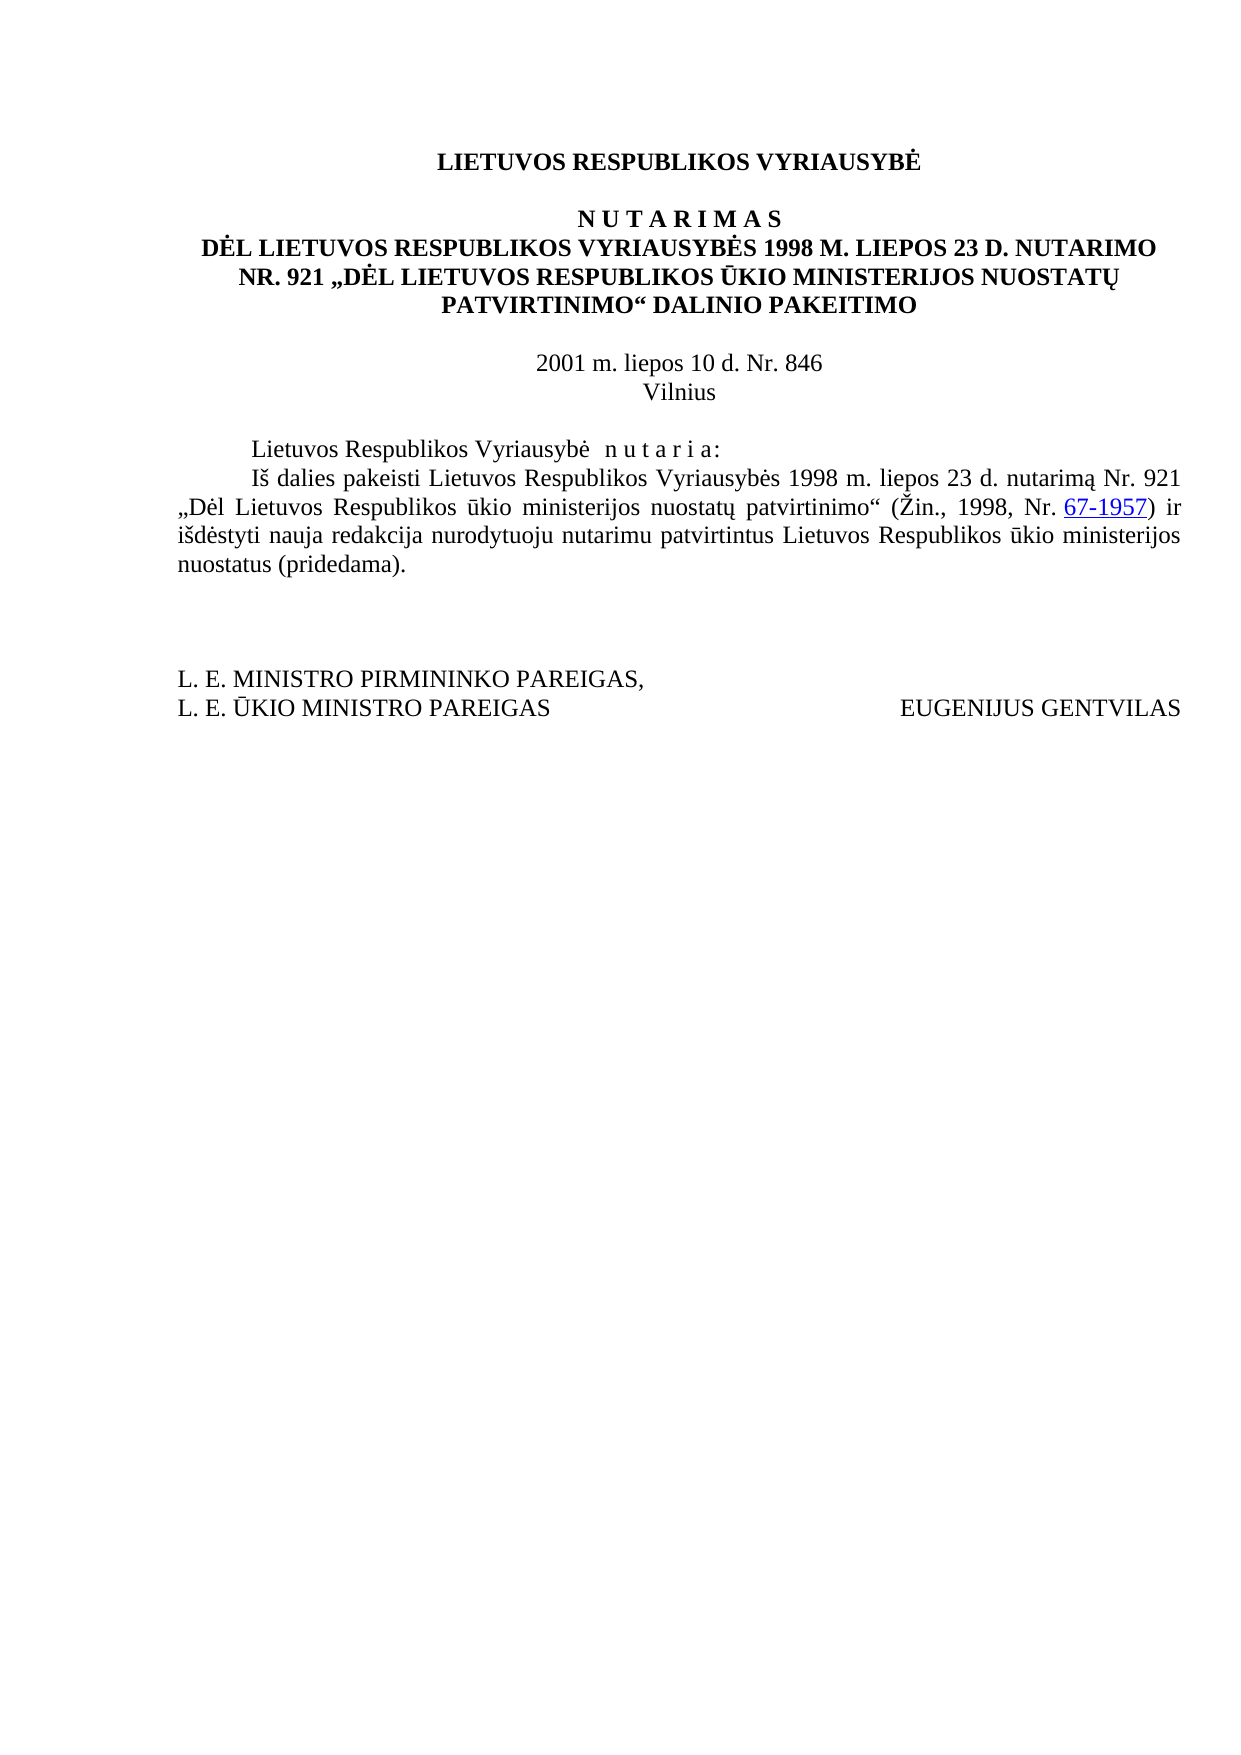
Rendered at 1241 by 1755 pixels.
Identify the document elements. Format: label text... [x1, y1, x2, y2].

text L. E. ŪKIO MINISTRO PAREIGAS EUGENIJUS GENTVILAS [177, 693, 1181, 722]
text 2001 m. liepos 10 d. Nr. 846 [177, 348, 1181, 377]
text L. E. MINISTRO PIRMININKO PAREIGAS, [177, 664, 1181, 693]
text Iš dalies pakeisti Lietuvos Respublikos Vyriausybės 1998 m. liepos 23 d. nutarimą Nr. 921 „Dėl Lietuvos Respublikos ūkio ministerijos nuostatų patvirtinimo“ (Žin., 1998, Nr. 67-1957) ir išdėstyti nauja redakcija nurodytuoju nutarimu patvirtintus Lietuvos Respublikos ūkio ministerijos nuostatus (pridedama). [177, 463, 1181, 578]
text LIETUVOS RESPUBLIKOS VYRIAUSYBĖ [177, 147, 1181, 176]
text DĖL LIETUVOS RESPUBLIKOS VYRIAUSYBĖS 1998 M. LIEPOS 23 D. NUTARIMO NR. 921 „DĖL LIETUVOS RESPUBLIKOS ŪKIO MINISTERIJOS NUOSTATŲ PATVIRTINIMO“ DALINIO PAKEITIMO [177, 233, 1181, 319]
text Vilnius [177, 377, 1181, 406]
text Lietuvos Respublikos Vyriausybė nutaria: [177, 434, 1181, 463]
text N U T A R I M A S [177, 204, 1181, 233]
